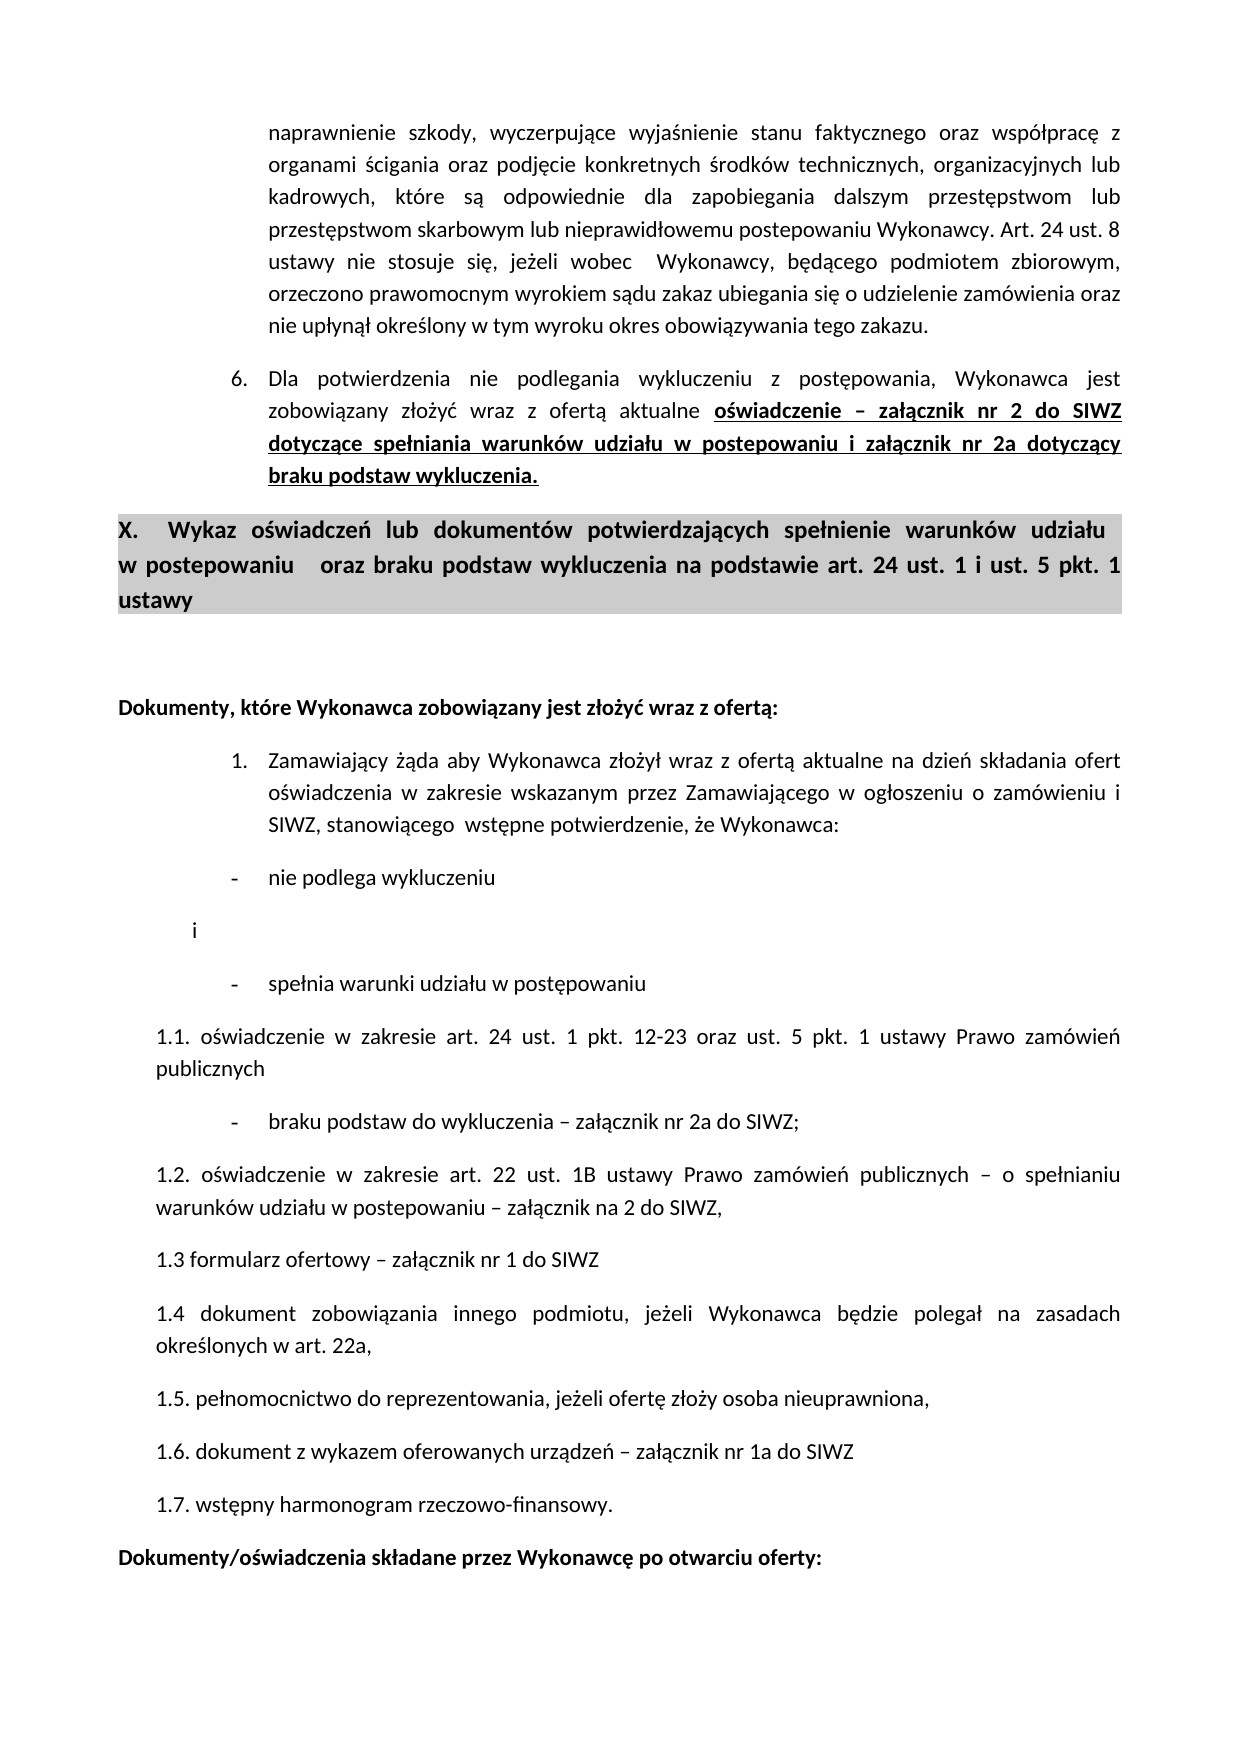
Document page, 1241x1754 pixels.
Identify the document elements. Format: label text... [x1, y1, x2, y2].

list braku podstaw do wykluczenia – załącznik nr 2a do SIWZ; [231, 1107, 1122, 1135]
text 1.6. dokument z wykazem oferowanych urządzeń – załącznik nr 1a do SIWZ [118, 1437, 1122, 1465]
text 1.3 formularz ofertowy – załącznik nr 1 do SIWZ [118, 1246, 1122, 1274]
text X. Wykaz oświadczeń lub dokumentów potwierdzających spełnienie warunków udziału w postepowaniu oraz braku podstaw wykluczenia na podstawie art. 24 ust. 1 i ust. 5 pkt. 1 ustawy [118, 514, 1122, 614]
text 1.7. wstępny harmonogram rzeczowo-finansowy. [118, 1490, 1122, 1518]
text 1.2. oświadczenie w zakresie art. 22 ust. 1B ustawy Prawo zamówień publicznych – o spełnianiu warunków udziału w postepowaniu – załącznik na 2 do SIWZ, [156, 1160, 1122, 1221]
text 1.5. pełnomocnictwo do reprezentowania, jeżeli ofertę złoży osoba nieuprawniona, [118, 1384, 1122, 1412]
text i [118, 916, 1122, 944]
text Dokumenty/oświadczenia składane przez Wykonawcę po otwarciu oferty: [118, 1543, 1122, 1571]
list nie podlega wykluczeniu [231, 863, 1122, 891]
list spełnia warunki udziału w postępowaniu [231, 969, 1122, 997]
text 1.1. oświadczenie w zakresie art. 24 ust. 1 pkt. 12-23 oraz ust. 5 pkt. 1 ustawy Prawo zamówień publicznych [156, 1022, 1122, 1082]
list Dla potwierdzenia nie podlegania wykluczeniu z postępowania, Wykonawca jest zobowiązany złożyć wraz z ofertą aktualne oświadczenie – załącznik nr 2 do SIWZ dotyczące spełniania warunków udziału w postepowaniu i załącznik nr 2a dotyczący braku podstaw wykluczenia. [231, 364, 1122, 489]
list Zamawiający żąda aby Wykonawca złożył wraz z ofertą aktualne na dzień składania ofert oświadczenia w zakresie wskazanym przez Zamawiającego w ogłoszeniu o zamówieniu i SIWZ, stanowiącego wstępne potwierdzenie, że Wykonawca: [231, 746, 1122, 838]
text 1.4 dokument zobowiązania innego podmiotu, jeżeli Wykonawca będzie polegał na zasadach określonych w art. 22a, [156, 1299, 1122, 1359]
text Dokumenty, które Wykonawca zobowiązany jest złożyć wraz z ofertą: [118, 693, 1122, 721]
list naprawnienie szkody, wyczerpujące wyjaśnienie stanu faktycznego oraz współpracę z organami ścigania oraz podjęcie konkretnych środków technicznych, organizacyjnych lub kadrowych, które są odpowiednie dla zapobiegania dalszym przestępstwom lub przestępstwom skarbowym lub nieprawidłowemu postepowaniu Wykonawcy. Art. 24 ust. 8 ustawy nie stosuje się, jeżeli wobec Wykonawcy, będącego podmiotem zbiorowym, orzeczono prawomocnym wyrokiem sądu zakaz ubiegania się o udzielenie zamówienia oraz nie upłynął określony w tym wyroku okres obowiązywania tego zakazu. [231, 118, 1122, 339]
